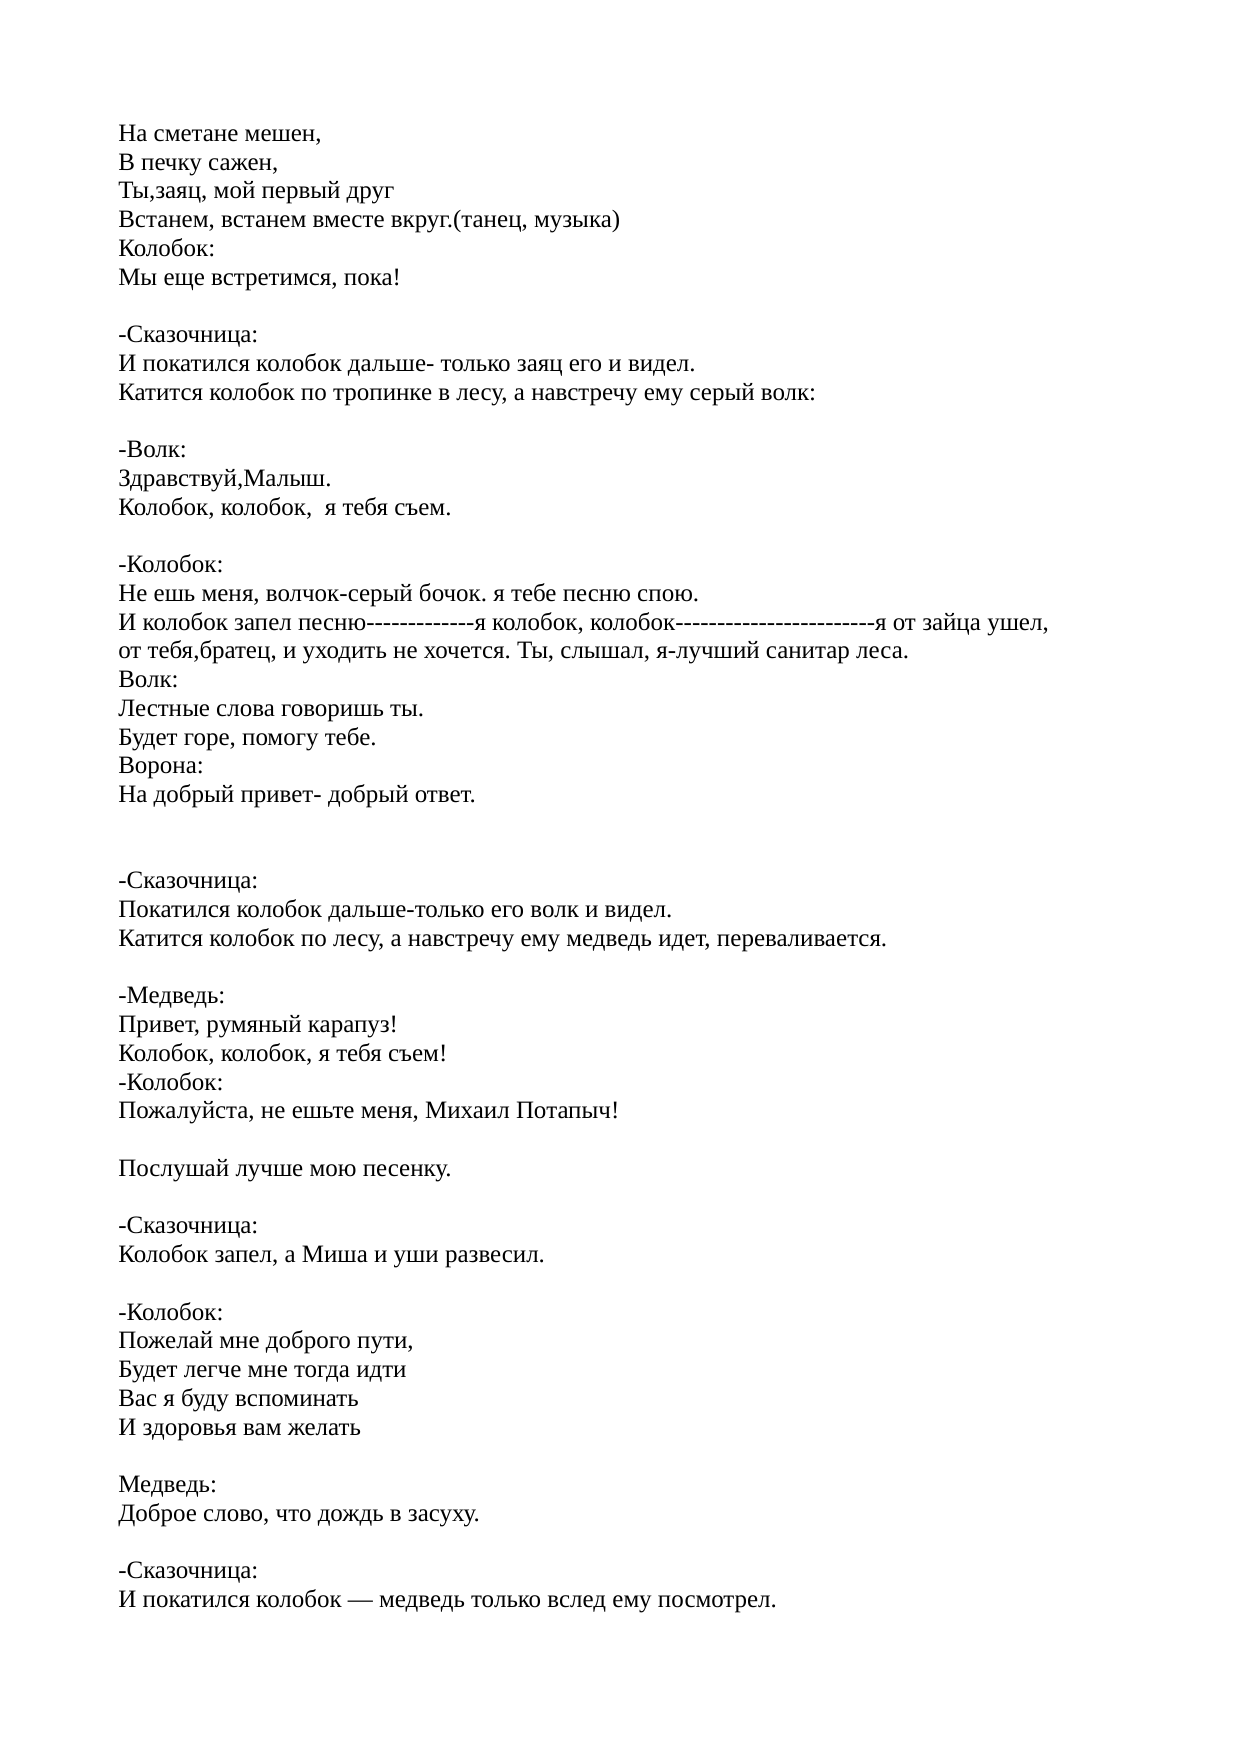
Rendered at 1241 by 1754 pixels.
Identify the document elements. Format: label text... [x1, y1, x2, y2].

text Лестные слова говоришь ты. [118, 693, 1122, 722]
text -Сказочница: [118, 1556, 1122, 1584]
text Не ешь меня, волчок-серый бочок. я тебе песню спою. [118, 578, 1122, 607]
text -Сказочница: [118, 319, 1122, 348]
text Доброе слово, что дождь в засуху. [118, 1498, 1122, 1527]
text -Колобок: [118, 1067, 1122, 1096]
text Мы еще встретимся, пока! [118, 262, 1122, 291]
text И колобок запел песню-------------я колобок, колобок------------------------я от зайца ушел, [118, 607, 1122, 636]
text На добрый привет- добрый ответ. [118, 779, 1122, 808]
text Колобок, колобок, я тебя съем! [118, 1038, 1122, 1067]
text Привет, румяный карапуз! [118, 1009, 1122, 1038]
text Катится колобок по лесу, а навстречу ему медведь идет, переваливается. [118, 923, 1122, 952]
text И здоровья вам желать [118, 1412, 1122, 1441]
text от тебя,братец, и уходить не хочется. Ты, слышал, я-лучший санитар леса. [118, 636, 1122, 664]
text Катится колобок по тропинке в лесу, а навстречу ему серый волк: [118, 377, 1122, 406]
text Будет легче мне тогда идти [118, 1354, 1122, 1383]
text -Волк: [118, 434, 1122, 463]
text Медведь: [118, 1469, 1122, 1498]
text Вас я буду вспоминать [118, 1383, 1122, 1412]
text И покатился колобок дальше- только заяц его и видел. [118, 348, 1122, 377]
text -Сказочница: [118, 866, 1122, 894]
text -Колобок: [118, 1297, 1122, 1326]
text Колобок запел, а Миша и уши развесил. [118, 1239, 1122, 1268]
text Послушай лучше мою песенку. [118, 1153, 1122, 1182]
text Пожалуйста, не ешьте меня, Михаил Потапыч! [118, 1096, 1122, 1124]
text Колобок, колобок, я тебя съем. [118, 492, 1122, 521]
text На сметане мешен, [118, 118, 1122, 147]
text Колобок: [118, 233, 1122, 262]
text Покатился колобок дальше-только его волк и видел. [118, 894, 1122, 923]
text И покатился колобок — медведь только вслед ему посмотрел. [118, 1584, 1122, 1613]
text Ты,заяц, мой первый друг [118, 176, 1122, 204]
text В печку сажен, [118, 147, 1122, 176]
text Ворона: [118, 751, 1122, 779]
text Волк: [118, 664, 1122, 693]
text -Сказочница: [118, 1211, 1122, 1239]
text -Колобок: [118, 549, 1122, 578]
text Встанем, встанем вместе вкруг.(танец, музыка) [118, 204, 1122, 233]
text -Медведь: [118, 981, 1122, 1009]
text Пожелай мне доброго пути, [118, 1326, 1122, 1354]
text Здравствуй,Малыш. [118, 463, 1122, 492]
text Будет горе, помогу тебе. [118, 722, 1122, 751]
